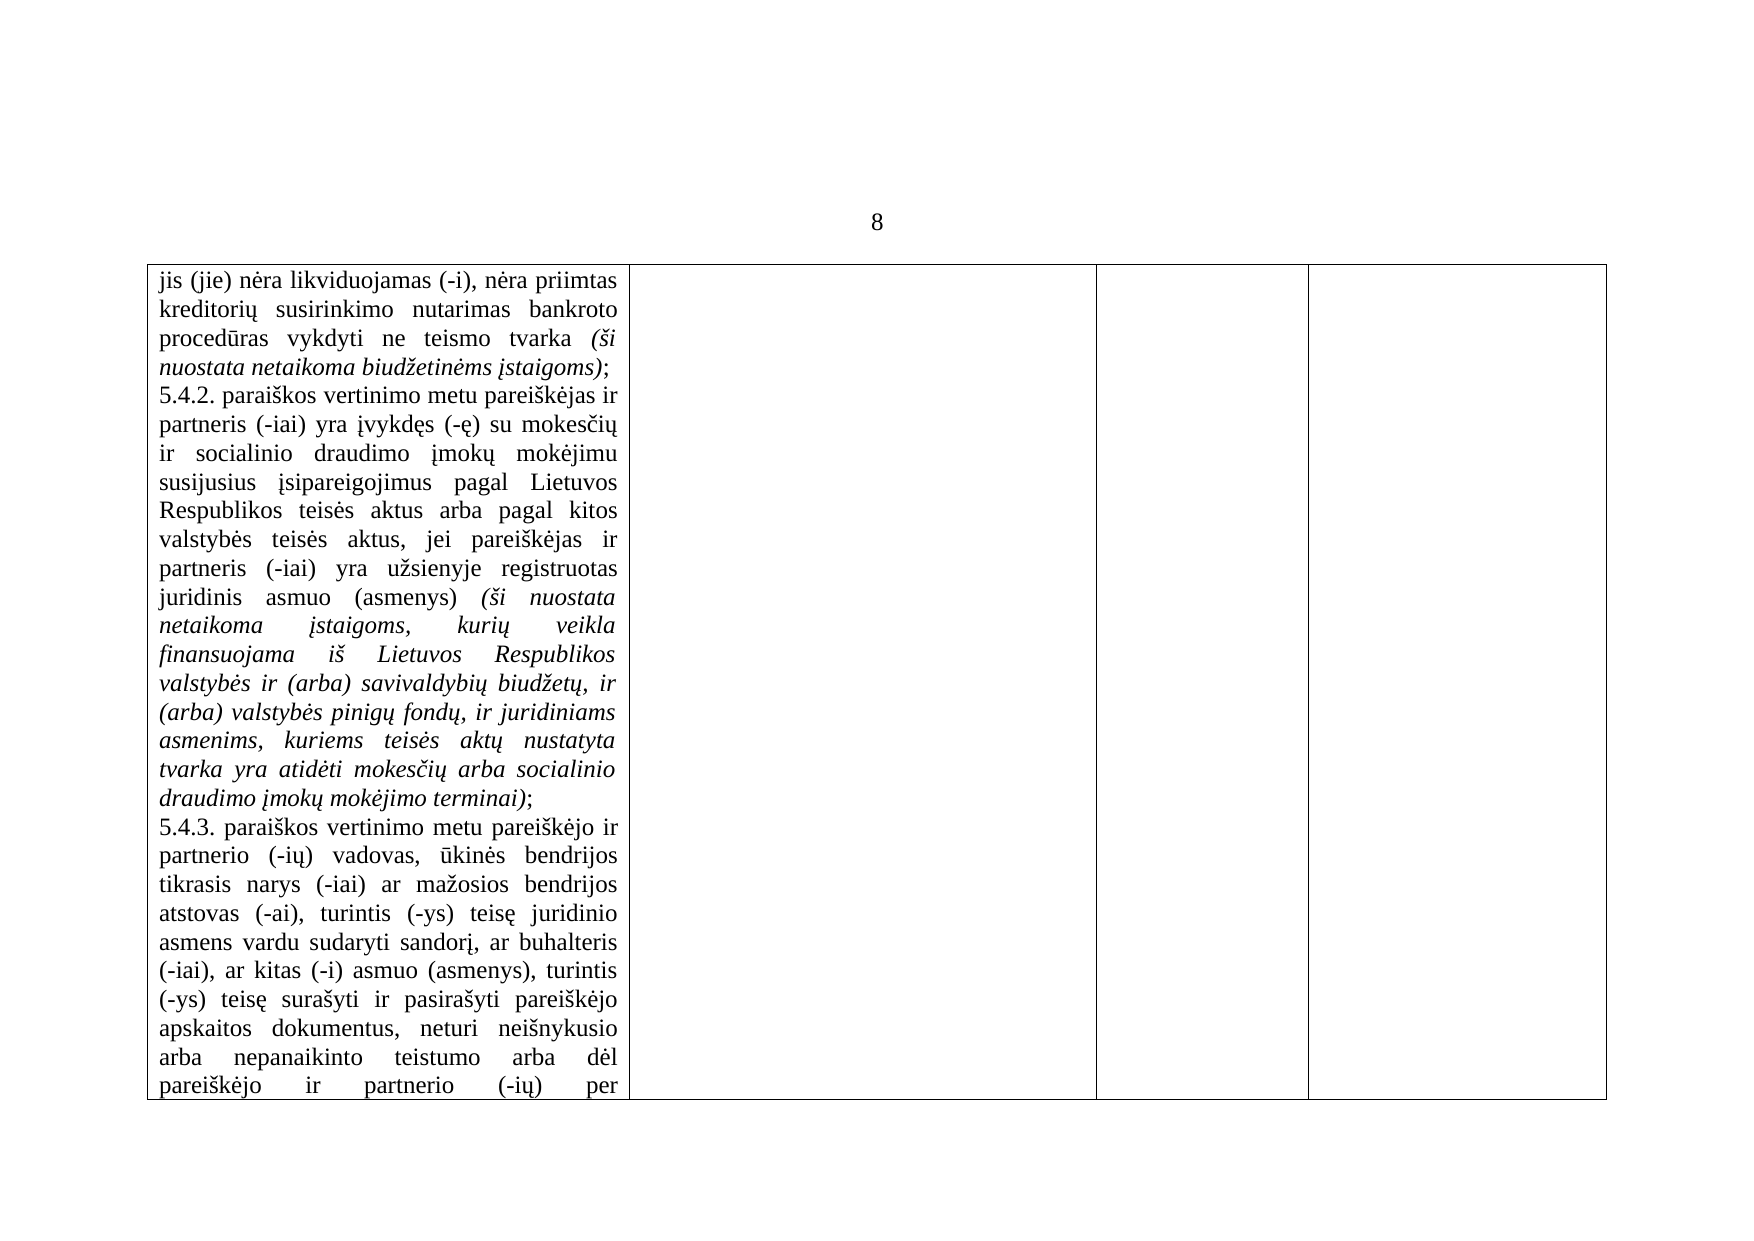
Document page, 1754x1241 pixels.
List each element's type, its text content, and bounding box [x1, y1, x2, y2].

table_cell jis (jie) nėra likviduojamas (-i), nėra priimtas kreditorių susirinkimo nutarimas bankroto procedūras vykdyti ne teismo tvarka (ši nuostata netaikoma biudžetinėms įstaigoms); 5.4.2. paraiškos vertinimo metu pareiškėjas ir partneris (-iai) yra įvykdęs (-ę) su mokesčių ir socialinio draudimo įmokų mokėjimu susijusius įsipareigojimus pagal Lietuvos Respublikos teisės aktus arba pagal kitos valstybės teisės aktus, jei pareiškėjas ir partneris (-iai) yra užsienyje registruotas juridinis asmuo (asmenys) (ši nuostata netaikoma įstaigoms, kurių veikla finansuojama iš Lietuvos Respublikos valstybės ir (arba) savivaldybių biudžetų, ir (arba) valstybės pinigų fondų, ir juridiniams asmenims, kuriems teisės aktų nustatyta tvarka yra atidėti mokesčių arba socialinio draudimo įmokų mokėjimo terminai); 5.4.3. paraiškos vertinimo metu pareiškėjo ir partnerio (-ių) vadovas, ūkinės bendrijos tikrasis narys (-iai) ar mažosios bendrijos atstovas (-ai), turintis (-ys) teisę juridinio asmens vardu sudaryti sandorį, ar buhalteris (-iai), ar kitas (-i) asmuo (asmenys), turintis (-ys) teisę surašyti ir pasirašyti pareiškėjo apskaitos dokumentus, neturi neišnykusio arba nepanaikinto teistumo arba dėl pareiškėjo ir partnerio (-ių) per [148, 265, 629, 1099]
table_cell [630, 265, 1096, 1099]
table_cell [1309, 265, 1606, 1099]
table_cell [1097, 265, 1308, 1099]
